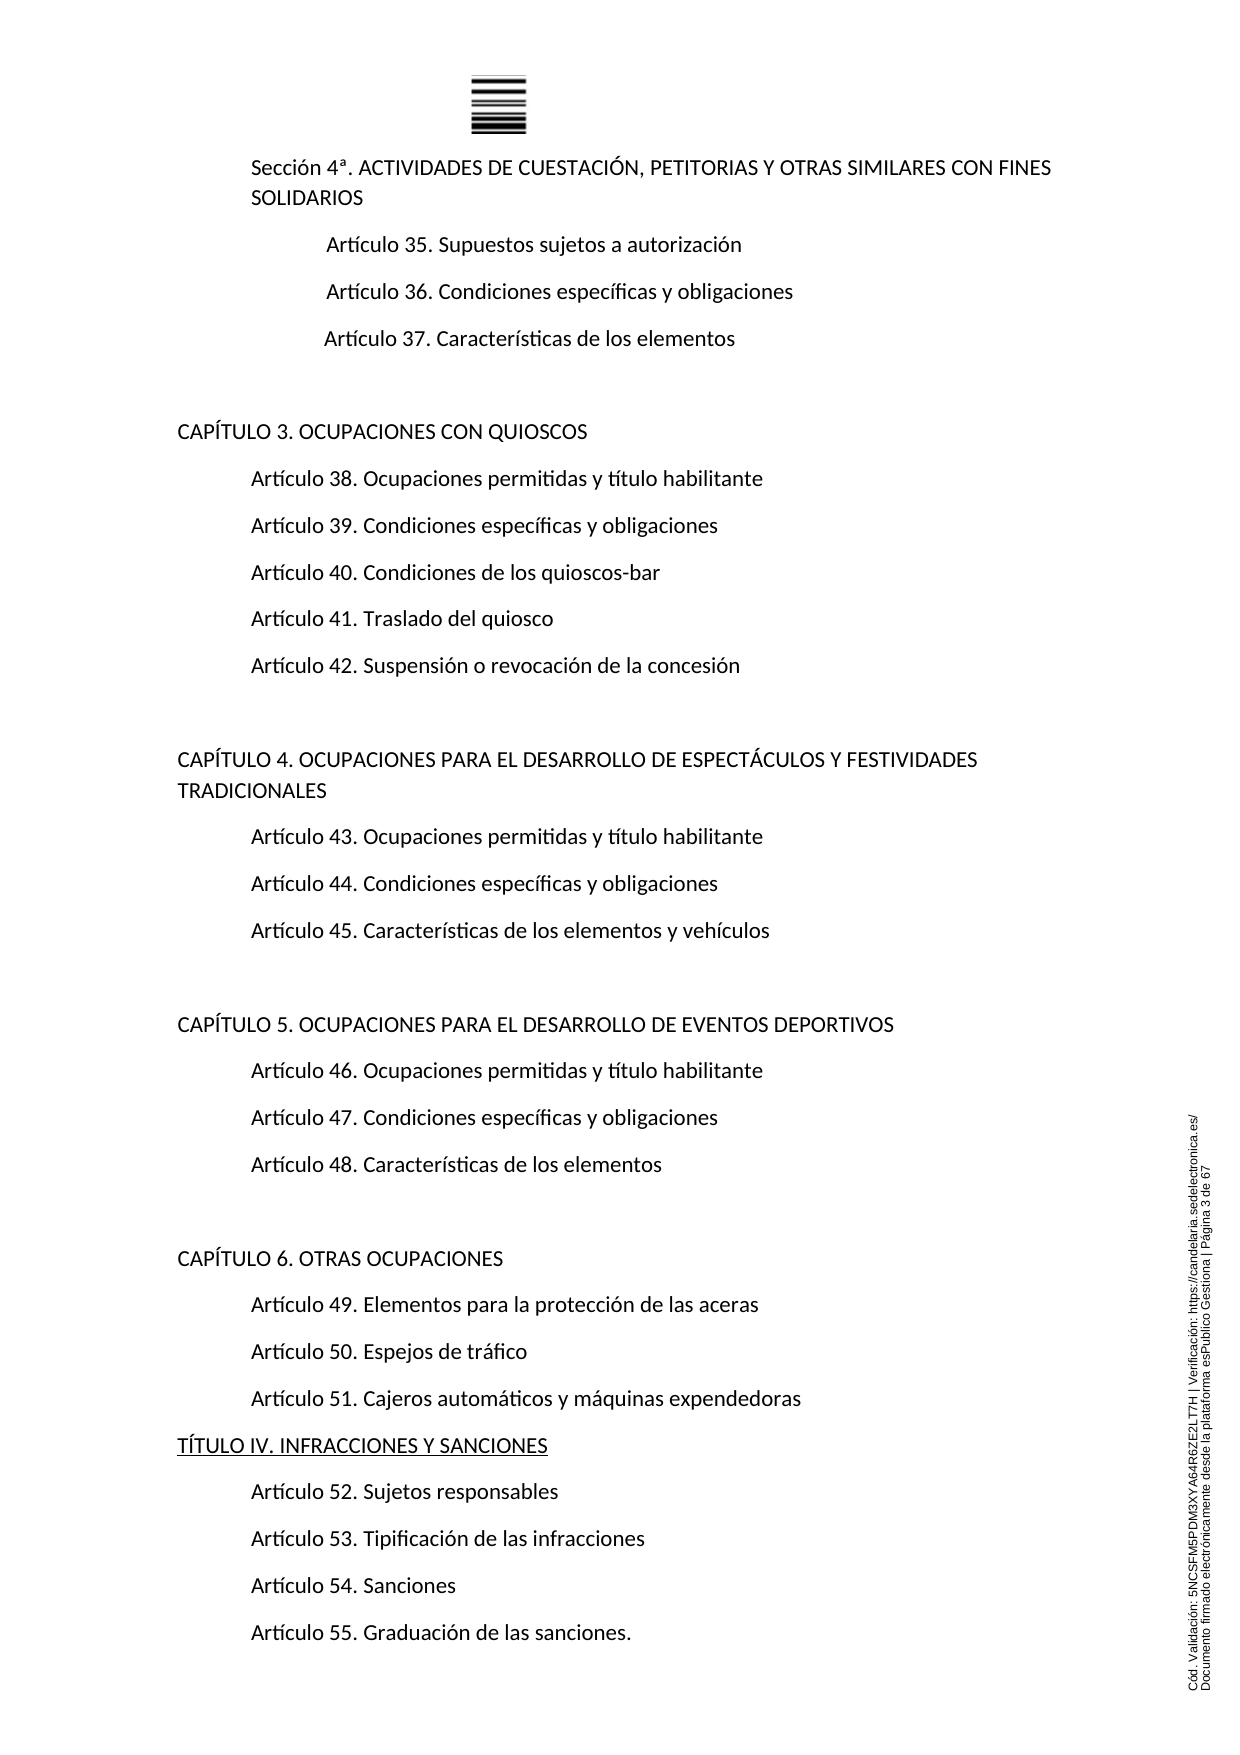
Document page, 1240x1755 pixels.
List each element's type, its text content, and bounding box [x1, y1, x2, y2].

text Artículo 42. Suspensión o revocación de la concesión [251, 651, 1063, 679]
text Artículo 36. Condiciones específicas y obligaciones [326, 277, 1063, 305]
text Artículo 35. Supuestos sujetos a autorización [326, 230, 1063, 258]
text Artículo 37. Características de los elementos [177, 324, 1063, 352]
text Artículo 43. Ocupaciones permitidas y título habilitante Artículo 44. Condiciones específicas y obligaciones [251, 822, 841, 897]
text Artículo 45. Características de los elementos y vehículos [251, 916, 1063, 944]
text Artículo 53. Tipificación de las infracciones [251, 1524, 1063, 1552]
text Artículo 38. Ocupaciones permitidas y título habilitante [251, 464, 1063, 492]
text Artículo 46. Ocupaciones permitidas y título habilitante [251, 1056, 1063, 1084]
text Artículo 55. Graduación de las sanciones. [251, 1618, 1063, 1646]
text CAPÍTULO 4. OCUPACIONES PARA EL DESARROLLO DE ESPECTÁCULOS Y FESTIVIDADES [177, 745, 1063, 773]
text CAPÍTULO 3. OCUPACIONES CON QUIOSCOS [177, 417, 1063, 446]
text CAPÍTULO 6. OTRAS OCUPACIONES [177, 1244, 1063, 1272]
text Artículo 49. Elementos para la protección de las aceras [251, 1290, 1063, 1318]
text Sección 4ª. ACTIVIDADES DE CUESTACIÓN, PETITORIAS Y OTRAS SIMILARES CON FINES [251, 153, 1063, 181]
text Artículo 40. Condiciones de los quioscos-bar [251, 558, 1063, 586]
text Artículo 39. Condiciones específicas y obligaciones [251, 511, 1063, 539]
text Artículo 54. Sanciones [251, 1571, 1063, 1599]
text Artículo 48. Características de los elementos [251, 1150, 1063, 1178]
text Artículo 52. Sujetos responsables [251, 1477, 1063, 1506]
text CAPÍTULO 5. OCUPACIONES PARA EL DESARROLLO DE EVENTOS DEPORTIVOS [177, 1010, 1063, 1038]
text Artículo 50. Espejos de tráfico [251, 1337, 1063, 1365]
text Artículo 51. Cajeros automáticos y máquinas expendedoras [251, 1384, 1063, 1412]
text SOLIDARIOS [251, 183, 1063, 212]
text Artículo 47. Condiciones específicas y obligaciones [251, 1103, 1063, 1131]
text TÍTULO IV. INFRACCIONES Y SANCIONES [177, 1431, 1063, 1459]
text TRADICIONALES [177, 776, 1063, 804]
text Artículo 41. Traslado del quiosco [251, 604, 1063, 633]
